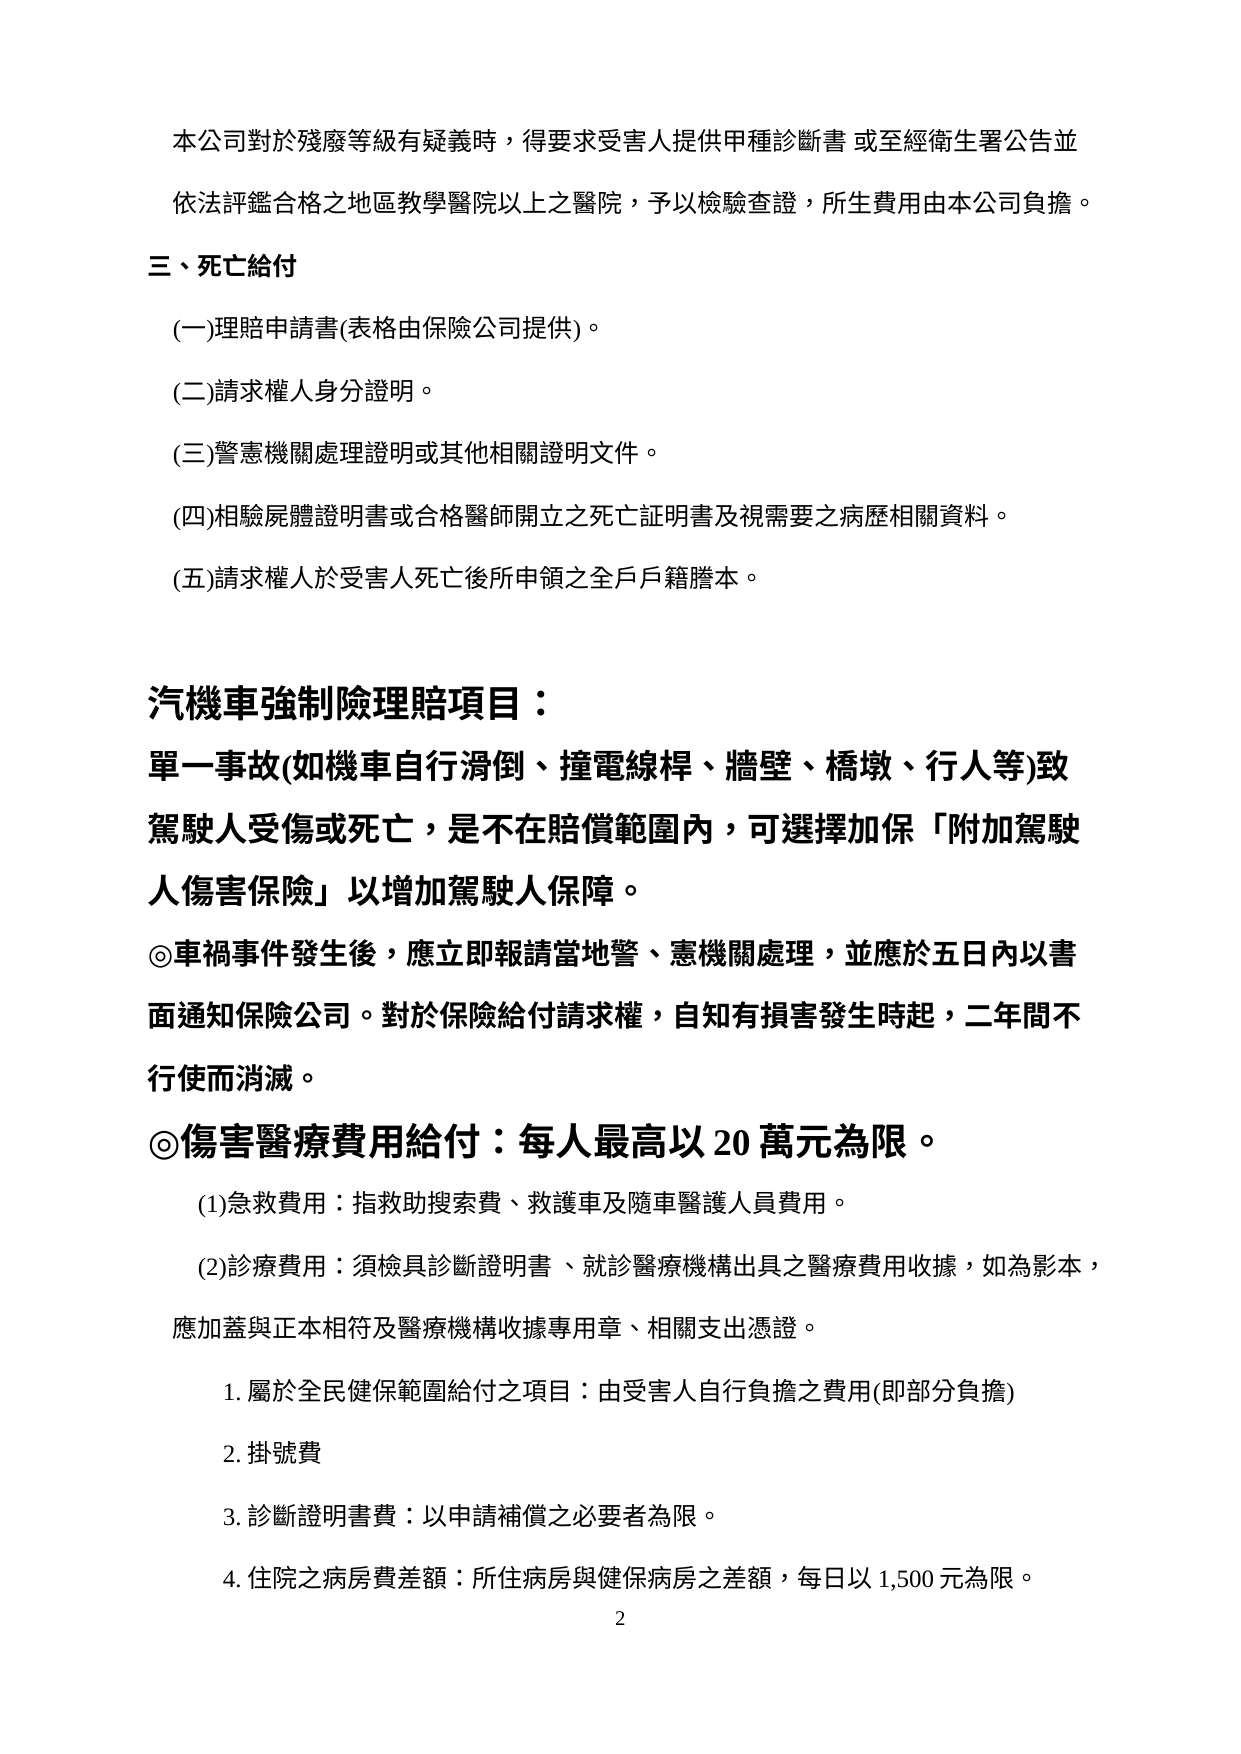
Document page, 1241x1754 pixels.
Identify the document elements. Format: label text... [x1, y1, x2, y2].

text (三)警憲機關處理證明或其他相關證明文件。 [173, 410, 1092, 472]
text 1. 屬於全民健保範圍給付之項目：由受害人自行負擔之費用(即部分負擔) [173, 1347, 1092, 1410]
text (一)理賠申請書(表格由保險公司提供)。 [173, 285, 1092, 347]
text 2. 掛號費 [173, 1410, 1092, 1472]
text ◎車禍事件發生後，應立即報請當地警、憲機關處理，並應於五日內以書面通知保險公司。對於保險給付請求權，自知有損害發生時起，二年間不行使而消滅。 [148, 910, 1092, 1097]
text ◎傷害醫療費用給付：每人最高以20萬元為限。 [148, 1097, 1092, 1160]
text 三、死亡給付 [148, 222, 1092, 285]
text (2)診療費用：須檢具診斷證明書 、就診醫療機構出具之醫療費用收據，如為影本，應加蓋與正本相符及醫療機構收據專用章、相關支出憑證。 [173, 1222, 1092, 1347]
text 3. 診斷證明書費：以申請補償之必要者為限。 [173, 1472, 1092, 1535]
text 本公司對於殘廢等級有疑義時，得要求受害人提供甲種診斷書 或至經衛生署公告並依法評鑑合格之地區教學醫院以上之醫院，予以檢驗查證，所生費用由本公司負擔。 [173, 97, 1092, 222]
text (1)急救費用：指救助搜索費、救護車及隨車醫護人員費用。 [173, 1160, 1092, 1222]
text (二)請求權人身分證明。 [173, 347, 1092, 410]
text 汽機車強制險理賠項目： [148, 660, 1092, 722]
text 4. 住院之病房費差額：所住病房與健保病房之差額，每日以1,500元為限。 [173, 1535, 1092, 1597]
text (四)相驗屍體證明書或合格醫師開立之死亡証明書及視需要之病歷相關資料。 [173, 472, 1092, 535]
text (五)請求權人於受害人死亡後所申領之全戶戶籍謄本。 [173, 535, 1092, 597]
text 單一事故(如機車自行滑倒、撞電線桿、牆壁、橋墩、行人等)致駕駛人受傷或死亡，是不在賠償範圍內，可選擇加保「附加駕駛人傷害保險」以增加駕駛人保障。 [148, 722, 1092, 910]
